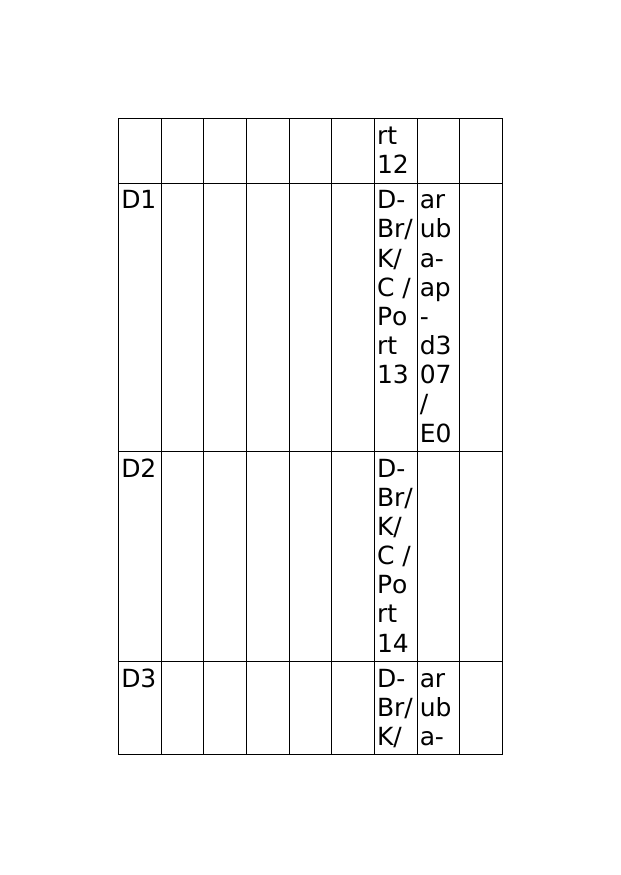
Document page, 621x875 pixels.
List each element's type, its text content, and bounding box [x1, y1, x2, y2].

table_cell [290, 662, 331, 754]
table_cell [204, 452, 246, 661]
table_cell D3 [119, 662, 161, 754]
table_cell [162, 452, 203, 661]
table_cell aruba- [418, 662, 459, 754]
table_cell [460, 662, 502, 754]
table_cell D-Br/K/C / Port 14 [375, 452, 417, 661]
table_cell [290, 452, 331, 661]
table_cell [290, 184, 331, 451]
table_cell [162, 662, 203, 754]
table_cell D-Br/K/C / Port 13 [375, 184, 417, 451]
table_cell D2 [119, 452, 161, 661]
table_cell [162, 119, 203, 182]
table_cell [418, 119, 459, 182]
table_cell [332, 184, 374, 451]
table_cell [119, 119, 161, 182]
table_cell [332, 452, 374, 661]
table_cell [247, 119, 289, 182]
table_cell [247, 662, 289, 754]
table_cell [204, 662, 246, 754]
table_cell [204, 184, 246, 451]
table_cell aruba-ap-d307 / E0 [418, 184, 459, 451]
table_cell rt 12 [375, 119, 417, 182]
table_cell D1 [119, 184, 161, 451]
table_cell [247, 184, 289, 451]
table_cell [332, 662, 374, 754]
table_cell [162, 184, 203, 451]
table_cell [290, 119, 331, 182]
table_cell [247, 452, 289, 661]
table_cell [332, 119, 374, 182]
table_cell D-Br/K/ [375, 662, 417, 754]
table_cell [204, 119, 246, 182]
table_cell [460, 184, 502, 451]
table_cell [418, 452, 459, 661]
table_cell [460, 452, 502, 661]
table_cell [460, 119, 502, 182]
